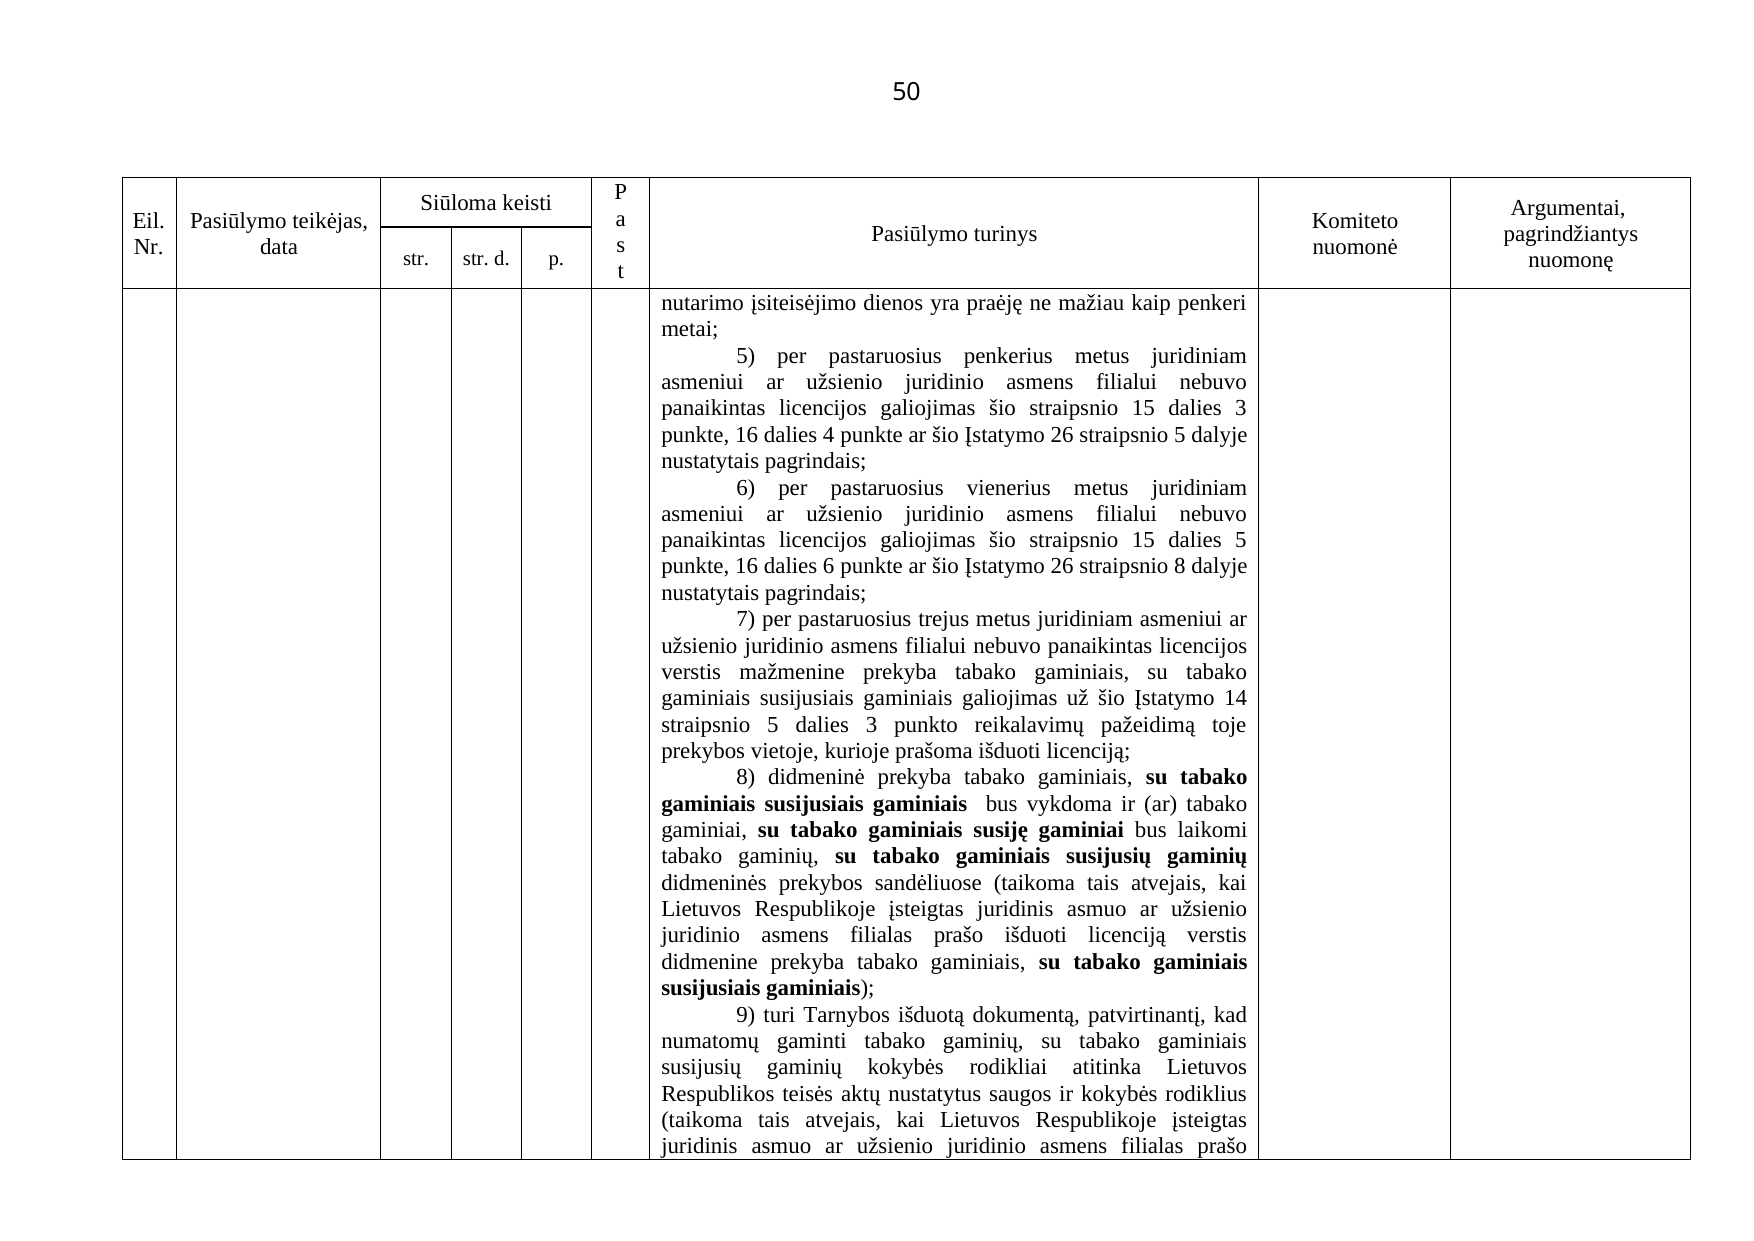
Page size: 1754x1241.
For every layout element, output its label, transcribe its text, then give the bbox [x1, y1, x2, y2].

table_header Argumentai, pagrindžiantys nuomonę [1451, 178, 1690, 288]
table_header Eil. Nr. [123, 178, 176, 288]
table_cell [1451, 289, 1690, 1159]
table_header Siūloma keisti [381, 178, 591, 226]
table_cell [522, 289, 591, 1159]
table_cell [381, 289, 451, 1159]
table_cell P [592, 289, 649, 1159]
table_cell nutarimo įsiteisėjimo dienos yra praėję ne mažiau kaip penkeri metai; 5) per pastaruosius penkerius metus juridiniam asmeniui ar užsienio juridinio asmens filialui nebuvo panaikintas licencijos galiojimas šio straipsnio 15 dalies 3 punkte, 16 dalies 4 punkte ar šio Įstatymo 26 straipsnio 5 dalyje nustatytais pagrindais; 6) per pastaruosius vienerius metus juridiniam asmeniui ar užsienio juridinio asmens filialui nebuvo panaikintas licencijos galiojimas šio straipsnio 15 dalies 5 punkte, 16 dalies 6 punkte ar šio Įstatymo 26 straipsnio 8 dalyje nustatytais pagrindais; 7) per pastaruosius trejus metus juridiniam asmeniui ar užsienio juridinio asmens filialui nebuvo panaikintas licencijos verstis mažmenine prekyba tabako gaminiais, su tabako gaminiais susijusiais gaminiais galiojimas už šio Įstatymo 14 straipsnio 5 dalies 3 punkto reikalavimų pažeidimą toje prekybos vietoje, kurioje prašoma išduoti licenciją; 8) didmeninė prekyba tabako gaminiais, su tabako gaminiais susijusiais gaminiais bus vykdoma ir (ar) tabako gaminiai, su tabako gaminiais susiję gaminiai bus laikomi tabako gaminių, su tabako gaminiais susijusių gaminių didmeninės prekybos sandėliuose (taikoma tais atvejais, kai Lietuvos Respublikoje įsteigtas juridinis asmuo ar užsienio juridinio asmens filialas prašo išduoti licenciją verstis didmenine prekyba tabako gaminiais, su tabako gaminiais susijusiais gaminiais); 9) turi Tarnybos išduotą dokumentą, patvirtinantį, kad numatomų gaminti tabako gaminių, su tabako gaminiais susijusių gaminių kokybės rodikliai atitinka Lietuvos Respublikos teisės aktų nustatytus saugos ir kokybės rodiklius (taikoma tais atvejais, kai Lietuvos Respublikoje įsteigtas juridinis asmuo ar užsienio juridinio asmens filialas prašo [650, 289, 1258, 1159]
table_header Pasiūlymo turinys [650, 178, 1258, 288]
table_cell [123, 289, 176, 1159]
table_header Komiteto nuomonė [1259, 178, 1450, 288]
table_cell p. [522, 228, 591, 288]
table_cell [177, 289, 380, 1159]
table_cell str. [381, 228, 451, 288]
table_header Pastabos [592, 178, 649, 288]
table_header Pasiūlymo teikėjas, data [177, 178, 380, 288]
table_cell str. d. [452, 228, 521, 288]
table_cell [1259, 289, 1450, 1159]
table_cell [452, 289, 521, 1159]
